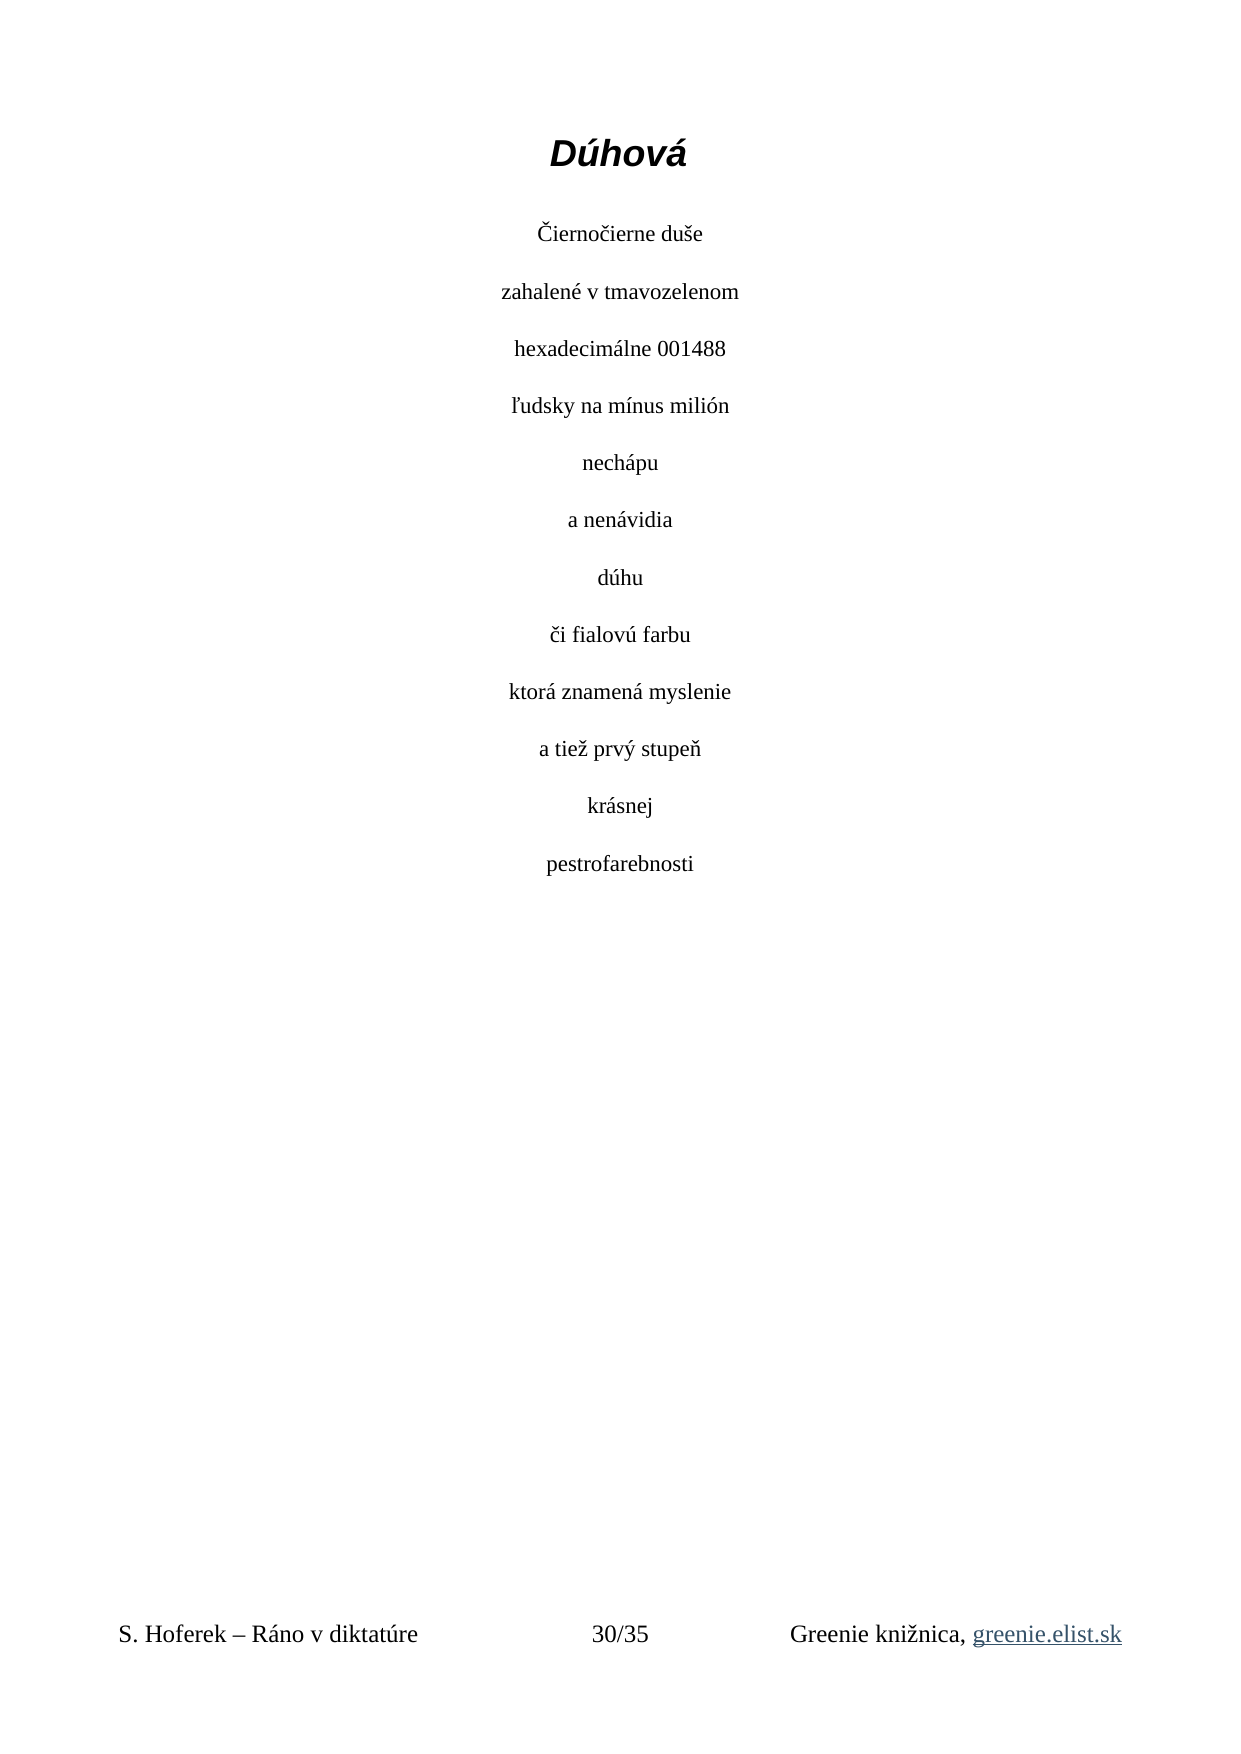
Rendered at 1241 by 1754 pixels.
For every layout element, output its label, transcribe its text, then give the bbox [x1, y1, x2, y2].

text pestrofarebnosti [106, 849, 1134, 876]
text nechápu [106, 449, 1134, 476]
text a nenávidia [106, 506, 1134, 533]
text či fialovú farbu [106, 621, 1134, 647]
text ľudsky na mínus milión [106, 392, 1134, 418]
text a tiež prvý stupeň [106, 735, 1134, 762]
text dúhu [106, 564, 1134, 590]
subtitle Dúhová [106, 131, 1134, 174]
text krásnej [106, 792, 1134, 819]
text hexadecimálne 001488 [106, 335, 1134, 361]
text Čiernočierne duše [106, 221, 1134, 247]
text ktorá znamená myslenie [106, 678, 1134, 704]
text zahalené v tmavozelenom [106, 278, 1134, 304]
